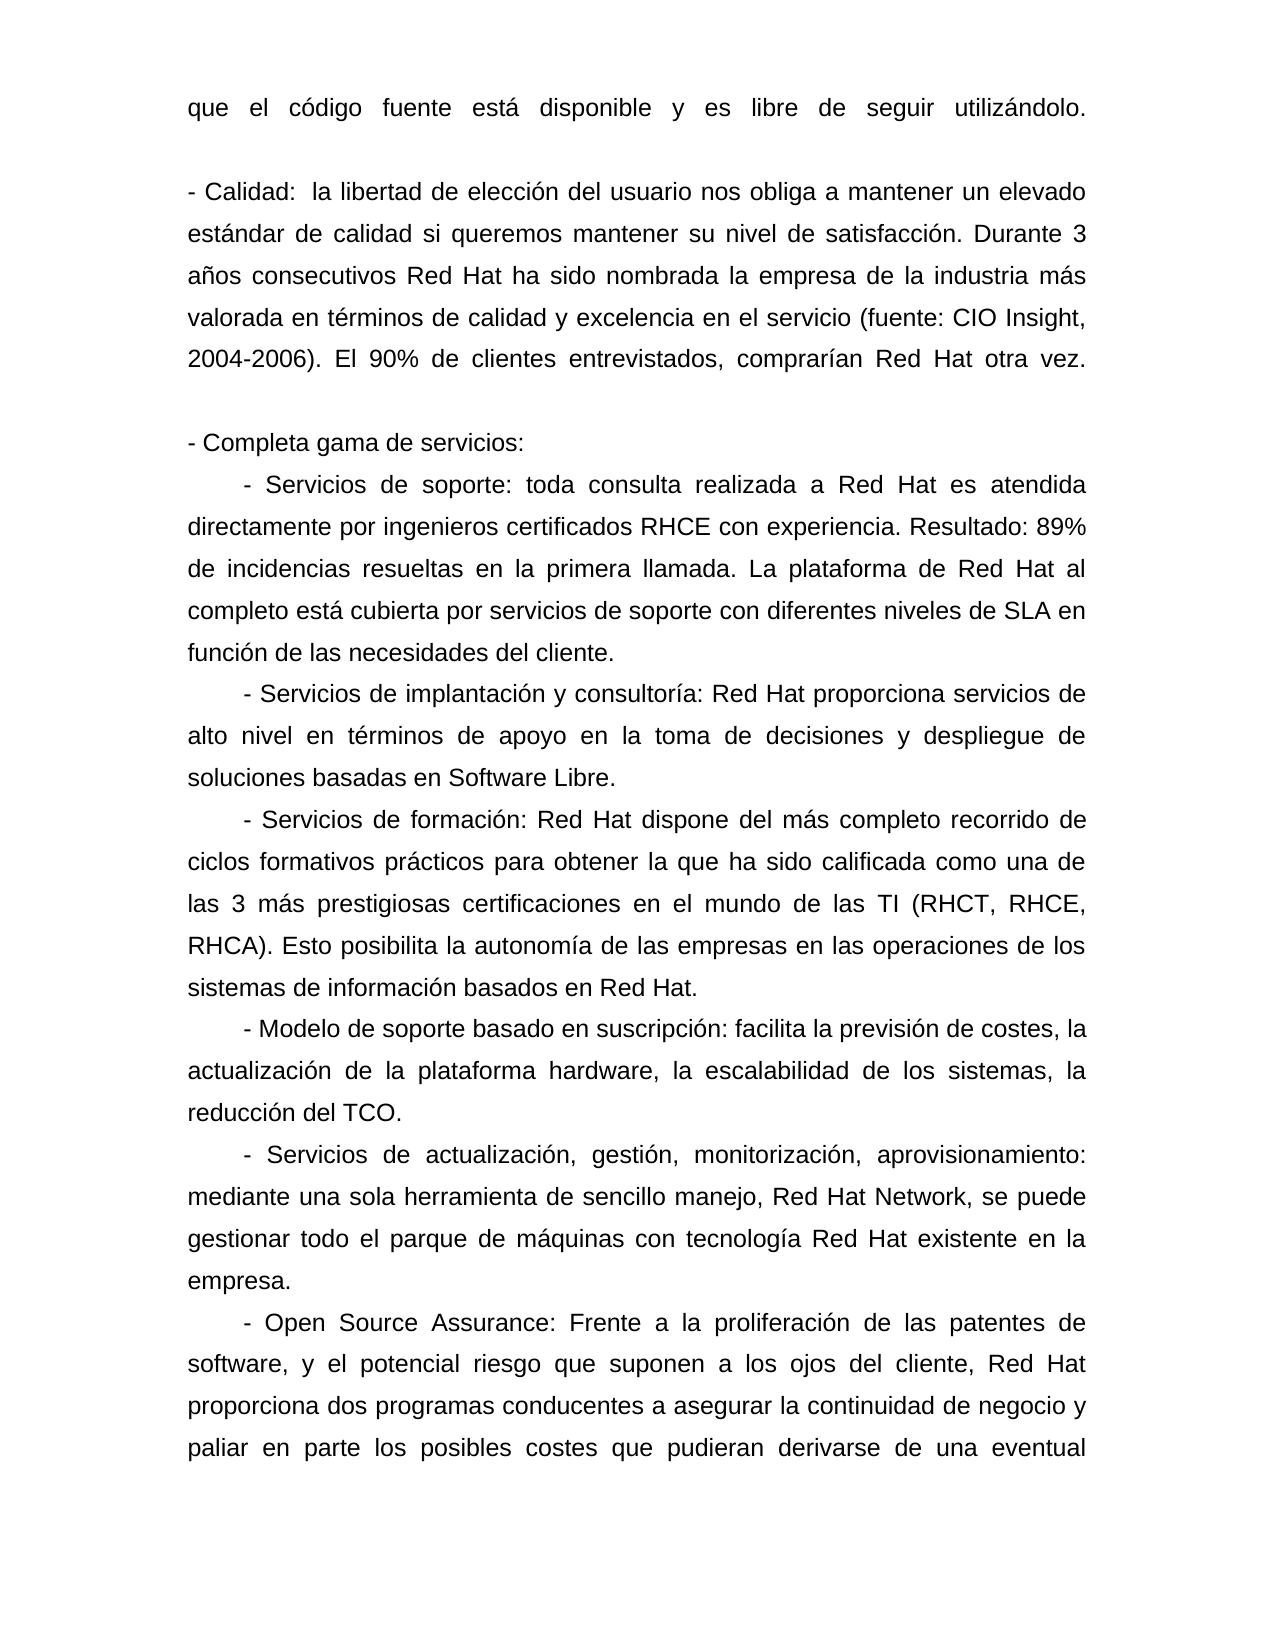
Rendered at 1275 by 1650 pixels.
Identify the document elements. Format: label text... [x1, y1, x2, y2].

text - Servicios de formación: Red Hat dispone del más completo recorrido de ciclos formativos prácticos para obtener la que ha sido calificada como una de las 3 más prestigiosas certificaciones en el mundo de las TI (RHCT, RHCE, RHCA). Esto posibilita la autonomía de las empresas en las operaciones de los sistemas de información basados en Red Hat. [187, 806, 1088, 1001]
text - Modelo de soporte basado en suscripción: facilita la previsión de costes, la actualización de la plataforma hardware, la escalabilidad de los sistemas, la reducción del TCO. [187, 1015, 1088, 1127]
text - Servicios de implantación y consultoría: Red Hat proporciona servicios de alto nivel en términos de apoyo en la toma de decisiones y despliegue de soluciones basadas en Software Libre. [187, 680, 1088, 792]
text - Servicios de actualización, gestión, monitorización, aprovisionamiento: mediante una sola herramienta de sencillo manejo, Red Hat Network, se puede gestionar todo el parque de máquinas con tecnología Red Hat existente en la empresa. - Open Source Assurance: Frente a la proliferación de las patentes de software, y el potencial riesgo que suponen a los ojos del cliente, Red Hat proporciona dos programas conducentes a asegurar la continuidad de negocio y paliar en parte los posibles costes que pudieran derivarse de una eventual [187, 1141, 1088, 1462]
text que el código fuente está disponible y es libre de seguir utilizándolo. - Calidad: la libertad de elección del usuario nos obliga a mantener un elevado estándar de calidad si queremos mantener su nivel de satisfacción. Durante 3 años consecutivos Red Hat ha sido nombrada la empresa de la industria más valorada en términos de calidad y excelencia en el servicio (fuente: CIO Insight, 2004-2006). El 90% de clientes entrevistados, comprarían Red Hat otra vez. - Completa gama de servicios: [187, 94, 1088, 457]
text - Servicios de soporte: toda consulta realizada a Red Hat es atendida directamente por ingenieros certificados RHCE con experiencia. Resultado: 89% de incidencias resueltas en la primera llamada. La plataforma de Red Hat al completo está cubierta por servicios de soporte con diferentes niveles de SLA en función de las necesidades del cliente. [187, 471, 1088, 666]
